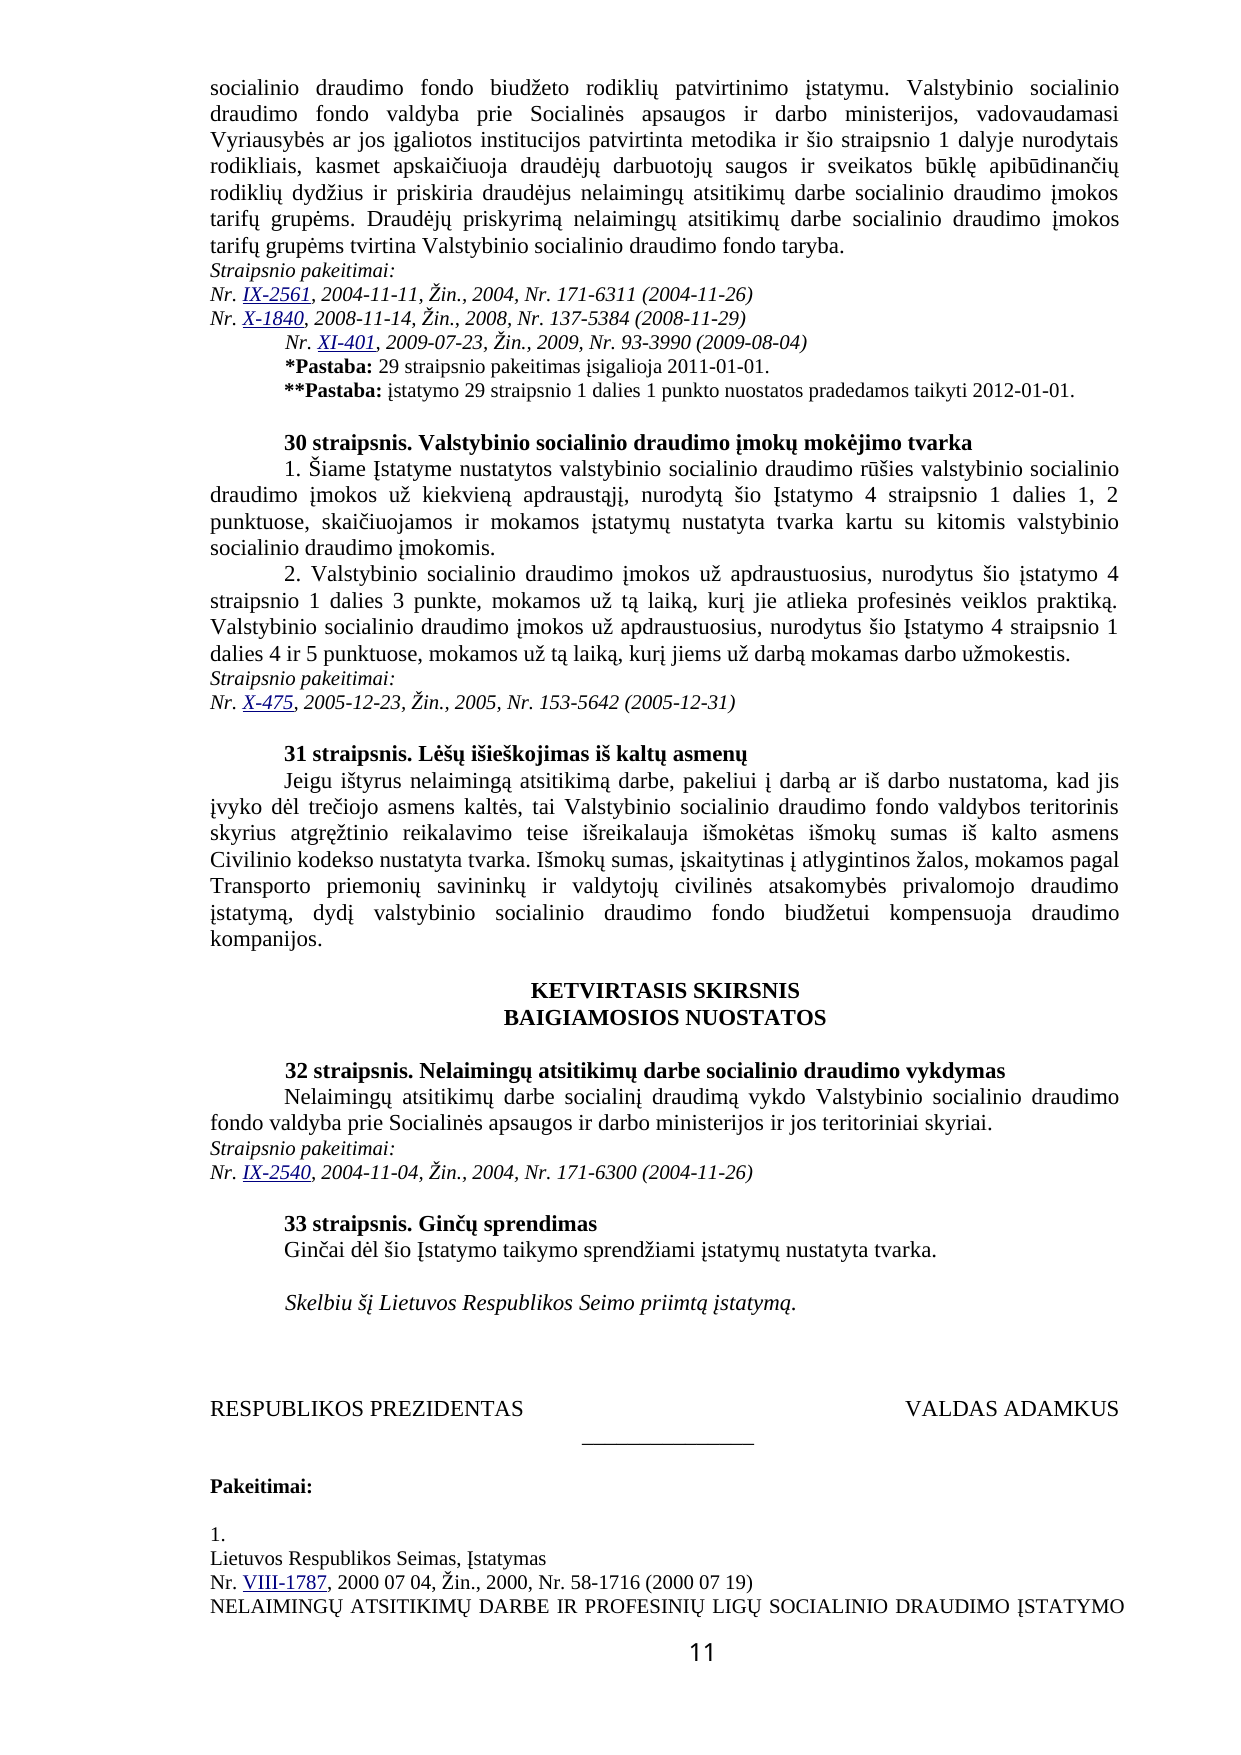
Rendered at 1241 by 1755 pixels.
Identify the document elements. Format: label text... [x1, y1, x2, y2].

text 33 straipsnis. Ginčų sprendimas [210, 1210, 1120, 1237]
text socialinio draudimo fondo biudžeto rodiklių patvirtinimo įstatymu. Valstybinio socialinio draudimo fondo valdyba prie Socialinės apsaugos ir darbo ministerijos, vadovaudamasi Vyriausybės ar jos įgaliotos institucijos patvirtinta metodika ir šio straipsnio 1 dalyje nurodytais rodikliais, kasmet apskaičiuoja draudėjų darbuotojų saugos ir sveikatos būklę apibūdinančių rodiklių dydžius ir priskiria draudėjus nelaimingų atsitikimų darbe socialinio draudimo įmokos tarifų grupėms. Draudėjų priskyrimą nelaimingų atsitikimų darbe socialinio draudimo įmokos tarifų grupėms tvirtina Valstybinio socialinio draudimo fondo taryba. [210, 73, 1120, 258]
text NELAIMINGŲ ATSITIKIMŲ DARBE IR PROFESINIŲ LIGŲ SOCIALINIO DRAUDIMO ĮSTATYMO [210, 1594, 1126, 1618]
subtitle KETVIRTASIS SKIRSNIS [210, 978, 1120, 1004]
text *Pastaba: 29 straipsnio pakeitimas įsigalioja 2011-01-01. [285, 354, 1120, 378]
subtitle BAIGIAMOSIOS NUOSTATOS [210, 1004, 1120, 1030]
text Skelbiu šį Lietuvos Respublikos Seimo priimtą įstatymą. [210, 1289, 1126, 1316]
text Straipsnio pakeitimai: [210, 1136, 1120, 1160]
text Lietuvos Respublikos Seimas, Įstatymas [210, 1546, 1126, 1570]
text Nr. X-1840, 2008-11-14, Žin., 2008, Nr. 137-5384 (2008-11-29) [210, 306, 1120, 330]
text 1. Šiame Įstatyme nustatytos valstybinio socialinio draudimo rūšies valstybinio socialinio draudimo įmokos už kiekvieną apdraustąjį, nurodytą šio Įstatymo 4 straipsnio 1 dalies 1, 2 punktuose, skaičiuojamos ir mokamos įstatymų nustatyta tvarka kartu su kitomis valstybinio socialinio draudimo įmokomis. [210, 455, 1120, 561]
text _______________ [210, 1421, 1126, 1447]
text Nr. VIII-1787, 2000 07 04, Žin., 2000, Nr. 58-1716 (2000 07 19) [210, 1570, 1126, 1594]
text Straipsnio pakeitimai: [210, 666, 1120, 690]
text 2. Valstybinio socialinio draudimo įmokos už apdraustuosius, nurodytus šio įstatymo 4 straipsnio 1 dalies 3 punkte, mokamos už tą laiką, kurį jie atlieka profesinės veiklos praktiką. Valstybinio socialinio draudimo įmokos už apdraustuosius, nurodytus šio Įstatymo 4 straipsnio 1 dalies 4 ir 5 punktuose, mokamos už tą laiką, kurį jiems už darbą mokamas darbo užmokestis. [210, 561, 1120, 666]
text 32 straipsnis. Nelaimingų atsitikimų darbe socialinio draudimo vykdymas [210, 1057, 1120, 1083]
text Nr. IX-2540, 2004-11-04, Žin., 2004, Nr. 171-6300 (2004-11-26) [210, 1160, 1120, 1184]
text **Pastaba: įstatymo 29 straipsnio 1 dalies 1 punkto nuostatos pradedamos taikyti 2012-01-01. [284, 378, 1120, 402]
text Nr. XI-401, 2009-07-23, Žin., 2009, Nr. 93-3990 (2009-08-04) [285, 330, 1120, 354]
text Straipsnio pakeitimai: [210, 258, 1120, 282]
text 31 straipsnis. Lėšų išieškojimas iš kaltų asmenų [210, 740, 1120, 767]
text Nr. X-475, 2005-12-23, Žin., 2005, Nr. 153-5642 (2005-12-31) [210, 690, 1120, 714]
text 30 straipsnis. Valstybinio socialinio draudimo įmokų mokėjimo tvarka [210, 429, 1120, 455]
text RESPUBLIKOS PREZIDENTAS VALDAS ADAMKUS [210, 1395, 1126, 1421]
text Nr. IX-2561, 2004-11-11, Žin., 2004, Nr. 171-6311 (2004-11-26) [210, 282, 1120, 306]
text 1. [210, 1522, 1126, 1546]
text Pakeitimai: [210, 1474, 1126, 1498]
text Ginčai dėl šio Įstatymo taikymo sprendžiami įstatymų nustatyta tvarka. [210, 1237, 1120, 1263]
text Nelaimingų atsitikimų darbe socialinį draudimą vykdo Valstybinio socialinio draudimo fondo valdyba prie Socialinės apsaugos ir darbo ministerijos ir jos teritoriniai skyriai. [210, 1083, 1120, 1136]
text Jeigu ištyrus nelaimingą atsitikimą darbe, pakeliui į darbą ar iš darbo nustatoma, kad jis įvyko dėl trečiojo asmens kaltės, tai Valstybinio socialinio draudimo fondo valdybos teritorinis skyrius atgręžtinio reikalavimo teise išreikalauja išmokėtas išmokų sumas iš kalto asmens Civilinio kodekso nustatyta tvarka. Išmokų sumas, įskaitytinas į atlygintinos žalos, mokamos pagal Transporto priemonių savininkų ir valdytojų civilinės atsakomybės privalomojo draudimo įstatymą, dydį valstybinio socialinio draudimo fondo biudžetui kompensuoja draudimo kompanijos. [210, 767, 1120, 951]
